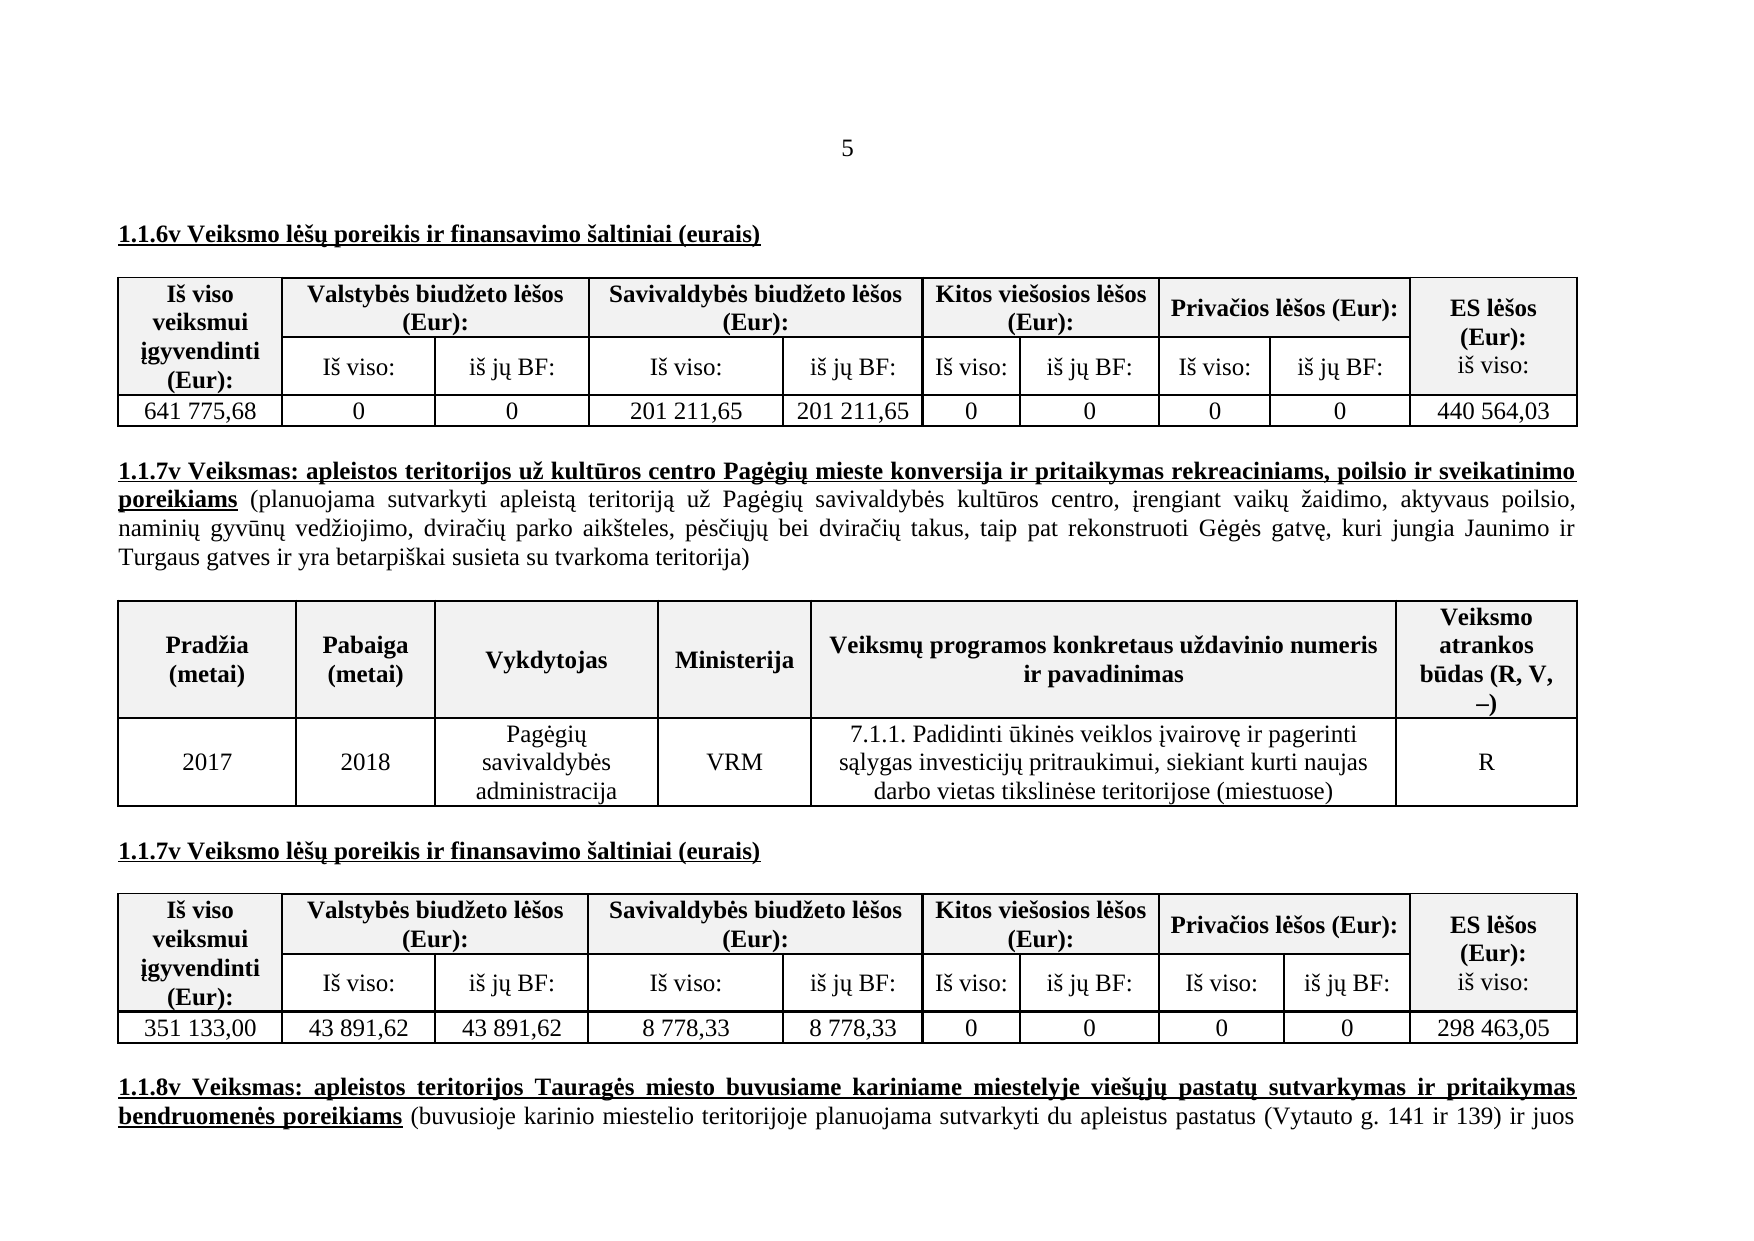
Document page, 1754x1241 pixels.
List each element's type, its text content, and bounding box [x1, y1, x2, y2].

table_header Privačios lėšos (Eur): [1160, 895, 1409, 953]
table_header ES lėšos (Eur): iš viso: [1411, 894, 1576, 1010]
table_header Ministerija [659, 602, 810, 717]
text bendruomenės poreikiams (buvusioje karinio miestelio teritorijoje planuojama sutvarkyti du apleistus pastatus (Vytauto g. 141 ir 139) ir juos [118, 1099, 1577, 1130]
table_cell iš jų BF: [436, 338, 588, 394]
table_cell 201 211,65 [590, 396, 782, 425]
table_cell 0 [924, 396, 1019, 425]
table_cell Iš viso: [589, 955, 782, 1010]
table_cell iš jų BF: [784, 338, 921, 394]
table_cell 0 [1021, 396, 1158, 425]
table_cell 641 775,68 [119, 396, 281, 425]
table_cell Iš viso: [1160, 338, 1269, 394]
table_cell iš jų BF: [1021, 338, 1158, 394]
table_cell iš jų BF: [1021, 955, 1158, 1010]
table_cell 440 564,03 [1411, 396, 1576, 425]
table_cell 2018 [297, 719, 434, 805]
table_cell Iš viso: [590, 338, 782, 394]
table_header Kitos viešosios lėšos (Eur): [924, 279, 1158, 336]
table_cell 0 [1271, 396, 1409, 425]
table_cell 0 [1285, 1013, 1409, 1042]
table_header Savivaldybės biudžeto lėšos (Eur): [589, 895, 921, 953]
table_header Valstybės biudžeto lėšos (Eur): [283, 895, 587, 953]
table_cell 43 891,62 [436, 1013, 587, 1042]
table_header Vykdytojas [436, 602, 657, 717]
table_header Valstybės biudžeto lėšos (Eur): [283, 279, 588, 336]
table_cell 201 211,65 [784, 396, 921, 425]
table_header Veiksmo atrankos būdas (R, V, –) [1397, 602, 1576, 717]
table_cell iš jų BF: [1271, 338, 1409, 394]
table_header Privačios lėšos (Eur): [1160, 279, 1409, 336]
table_header ES lėšos (Eur): iš viso: [1411, 278, 1576, 394]
table_cell Iš viso: [283, 338, 434, 394]
table_cell 7.1.1. Padidinti ūkinės veiklos įvairovę ir pagerinti sąlygas investicijų pritraukimui, siekiant kurti naujas darbo vietas tikslinėse teritorijose (miestuose) [812, 719, 1395, 805]
text 1.1.8v Veiksmas: apleistos teritorijos Tauragės miesto buvusiame kariniame miestelyje viešųjų pastatų sutvarkymas ir pritaikymas [118, 1072, 1577, 1097]
text 1.1.7v Veiksmas: apleistos teritorijos už kultūros centro Pagėgių mieste konversija ir pritaikymas rekreaciniams, poilsio ir sveikatinimo [118, 456, 1577, 481]
table_header Pradžia (metai) [119, 602, 295, 717]
table_cell 43 891,62 [283, 1013, 434, 1042]
table_cell 0 [1021, 1013, 1158, 1042]
table_cell Iš viso: [924, 338, 1019, 394]
table_header Iš viso veiksmui įgyvendinti (Eur): [119, 278, 281, 394]
table_header Kitos viešosios lėšos (Eur): [924, 895, 1158, 953]
table_cell R [1397, 719, 1576, 805]
table_cell 8 778,33 [589, 1013, 782, 1042]
table_cell Iš viso: [1160, 955, 1283, 1010]
table_cell 298 463,05 [1411, 1013, 1576, 1042]
table_header Pabaiga (metai) [297, 602, 434, 717]
table_cell 0 [1160, 396, 1269, 425]
table_cell VRM [659, 719, 810, 805]
table_cell Iš viso: [924, 955, 1019, 1010]
table_header Veiksmų programos konkretaus uždavinio numeris ir pavadinimas [812, 602, 1395, 717]
table_cell 0 [436, 396, 588, 425]
table_cell Pagėgių savivaldybės administracija [436, 719, 657, 805]
table_cell iš jų BF: [784, 955, 921, 1010]
table_cell 0 [924, 1013, 1019, 1042]
text poreikiams (planuojama sutvarkyti apleistą teritoriją už Pagėgių savivaldybės kultūros centro, įrengiant vaikų žaidimo, aktyvaus poilsio, naminių gyvūnų vedžiojimo, dviračių parko aikšteles, pėsčiųjų bei dviračių takus, taip pat rekonstruoti Gėgės gatvę, kuri jungia Jaunimo ir Turgaus gatves ir yra betarpiškai susieta su tvarkoma teritorija) [118, 482, 1577, 571]
table_cell 0 [283, 396, 434, 425]
text 1.1.7v Veiksmo lėšų poreikis ir finansavimo šaltiniai (eurais) [118, 836, 1577, 864]
table_cell 2017 [119, 719, 295, 805]
text 1.1.6v Veiksmo lėšų poreikis ir finansavimo šaltiniai (eurais) [118, 219, 1577, 248]
table_cell 351 133,00 [119, 1013, 281, 1042]
table_cell iš jų BF: [1285, 955, 1409, 1010]
table_cell 0 [1160, 1013, 1283, 1042]
table_header Savivaldybės biudžeto lėšos (Eur): [590, 279, 921, 336]
table_cell iš jų BF: [436, 955, 587, 1010]
table_header Iš viso veiksmui įgyvendinti (Eur): [119, 894, 281, 1010]
table_cell Iš viso: [283, 955, 434, 1010]
table_cell 8 778,33 [784, 1013, 921, 1042]
